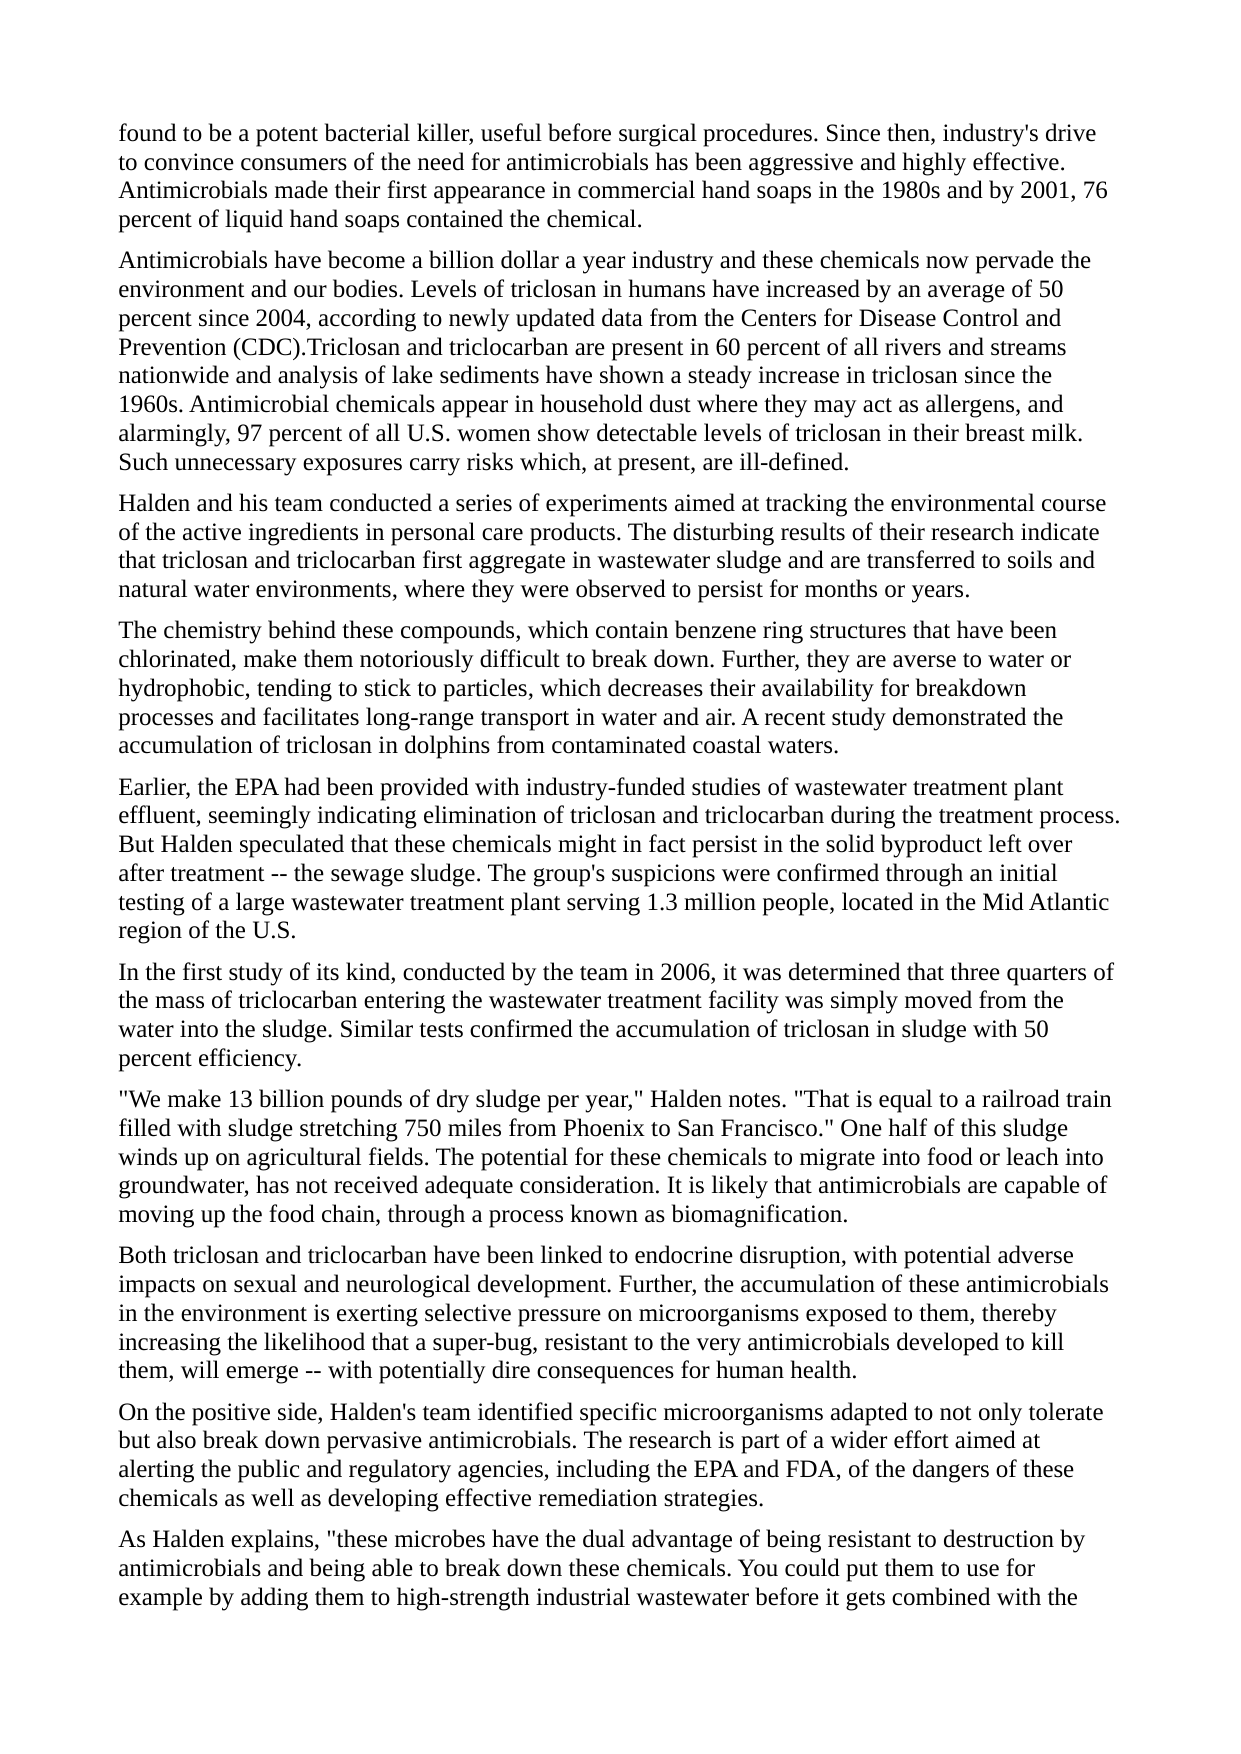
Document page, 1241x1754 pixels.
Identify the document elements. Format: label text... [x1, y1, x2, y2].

text In the first study of its kind, conducted by the team in 2006, it was determined that three quarters of the mass of triclocarban entering the wastewater treatment facility was simply moved from the water into the sludge. Similar tests confirmed the accumulation of triclosan in sludge with 50 percent efficiency. [118, 957, 1122, 1072]
text Both triclosan and triclocarban have been linked to endocrine disruption, with potential adverse impacts on sexual and neurological development. Further, the accumulation of these antimicrobials in the environment is exerting selective pressure on microorganisms exposed to them, thereby increasing the likelihood that a super-bug, resistant to the very antimicrobials developed to kill them, will emerge -- with potentially dire consequences for human health. [118, 1241, 1122, 1384]
text Antimicrobials have become a billion dollar a year industry and these chemicals now pervade the environment and our bodies. Levels of triclosan in humans have increased by an average of 50 percent since 2004, according to newly updated data from the Centers for Disease Control and Prevention (CDC).Triclosan and triclocarban are present in 60 percent of all rivers and streams nationwide and analysis of lake sediments have shown a steady increase in triclosan since the 1960s. Antimicrobial chemicals appear in household dust where they may act as allergens, and alarmingly, 97 percent of all U.S. women show detectable levels of triclosan in their breast milk. Such unnecessary exposures carry risks which, at present, are ill-defined. [118, 246, 1122, 476]
text Halden and his team conducted a series of experiments aimed at tracking the environmental course of the active ingredients in personal care products. The disturbing results of their research indicate that triclosan and triclocarban first aggregate in wastewater sludge and are transferred to soils and natural water environments, where they were observed to persist for months or years. [118, 488, 1122, 603]
text "We make 13 billion pounds of dry sludge per year," Halden notes. "That is equal to a railroad train filled with sludge stretching 750 miles from Phoenix to San Francisco." One half of this sludge winds up on agricultural fields. The potential for these chemicals to migrate into food or leach into groundwater, has not received adequate consideration. It is likely that antimicrobials are capable of moving up the food chain, through a process known as biomagnification. [118, 1084, 1122, 1228]
text The chemistry behind these compounds, which contain benzene ring structures that have been chlorinated, make them notoriously difficult to break down. Further, they are averse to water or hydrophobic, tending to stick to particles, which decreases their availability for breakdown processes and facilitates long-range transport in water and air. A recent study demonstrated the accumulation of triclosan in dolphins from contaminated coastal waters. [118, 616, 1122, 759]
text On the positive side, Halden's team identified specific microorganisms adapted to not only tolerate but also break down pervasive antimicrobials. The research is part of a wider effort aimed at alerting the public and regulatory agencies, including the EPA and FDA, of the dangers of these chemicals as well as developing effective remediation strategies. [118, 1397, 1122, 1512]
text Earlier, the EPA had been provided with industry-funded studies of wastewater treatment plant effluent, seemingly indicating elimination of triclosan and triclocarban during the treatment process. But Halden speculated that these chemicals might in fact persist in the solid byproduct left over after treatment -- the sewage sludge. The group's suspicions were confirmed through an initial testing of a large wastewater treatment plant serving 1.3 million people, located in the Mid Atlantic region of the U.S. [118, 772, 1122, 944]
text found to be a potent bacterial killer, useful before surgical procedures. Since then, industry's drive to convince consumers of the need for antimicrobials has been aggressive and highly effective. Antimicrobials made their first appearance in commercial hand soaps in the 1980s and by 2001, 76 percent of liquid hand soaps contained the chemical. [118, 118, 1122, 233]
text As Halden explains, "these microbes have the dual advantage of being resistant to destruction by antimicrobials and being able to break down these chemicals. You could put them to use for example by adding them to high-strength industrial wastewater before it gets combined with the [118, 1524, 1122, 1611]
